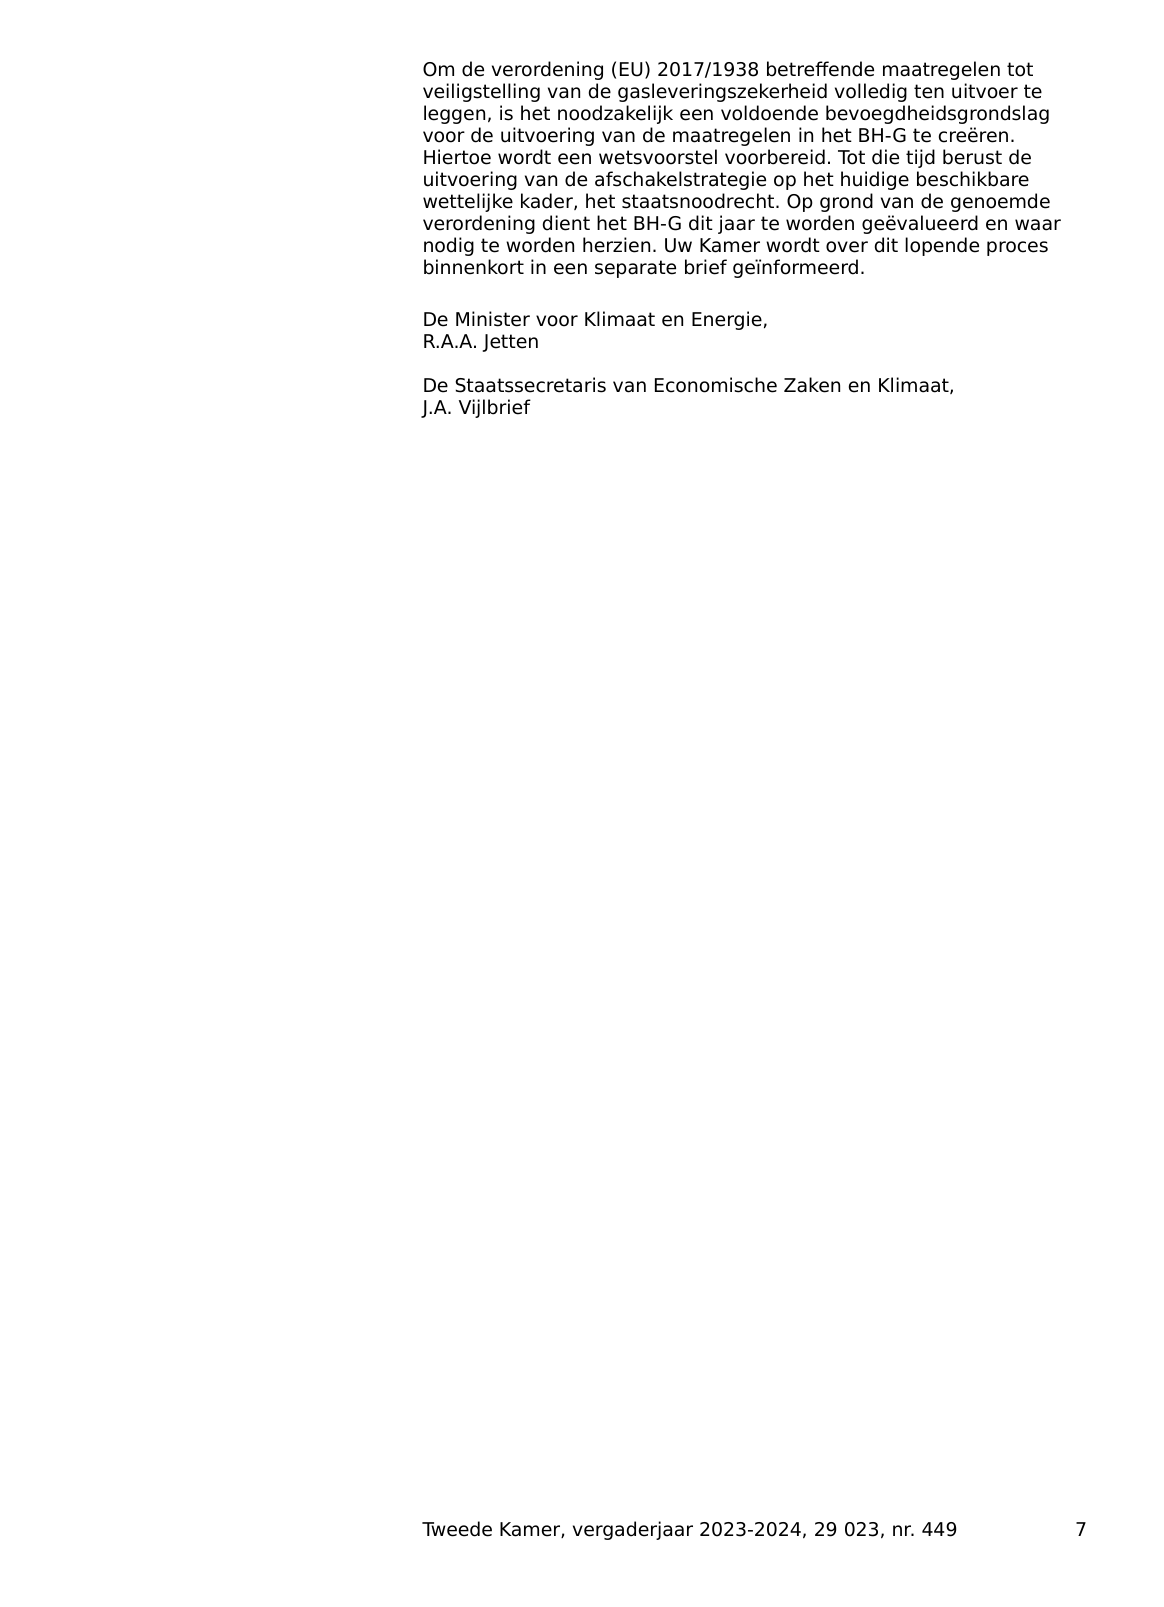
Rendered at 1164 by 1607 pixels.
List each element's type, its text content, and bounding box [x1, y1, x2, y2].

text Om de verordening (EU) 2017/1938 betreffende maatregelen tot veiligstelling van de gasleveringszekerheid volledig ten uitvoer te leggen, is het noodzakelijk een voldoende bevoegdheidsgrondslag voor de uitvoering van de maatregelen in het BH-G te creëren. Hiertoe wordt een wetsvoorstel voorbereid. Tot die tijd berust de uitvoering van de afschakelstrategie op het huidige beschikbare wettelijke kader, het staatsnoodrecht. Op grond van de genoemde verordening dient het BH-G dit jaar te worden geëvalueerd en waar nodig te worden herzien. Uw Kamer wordt over dit lopende proces binnenkort in een separate brief geïnformeerd. [422, 59, 1087, 279]
text De Staatssecretaris van Economische Zaken en Klimaat, J.A. Vijlbrief [422, 375, 1087, 419]
text De Minister voor Klimaat en Energie, R.A.A. Jetten [422, 309, 1087, 353]
